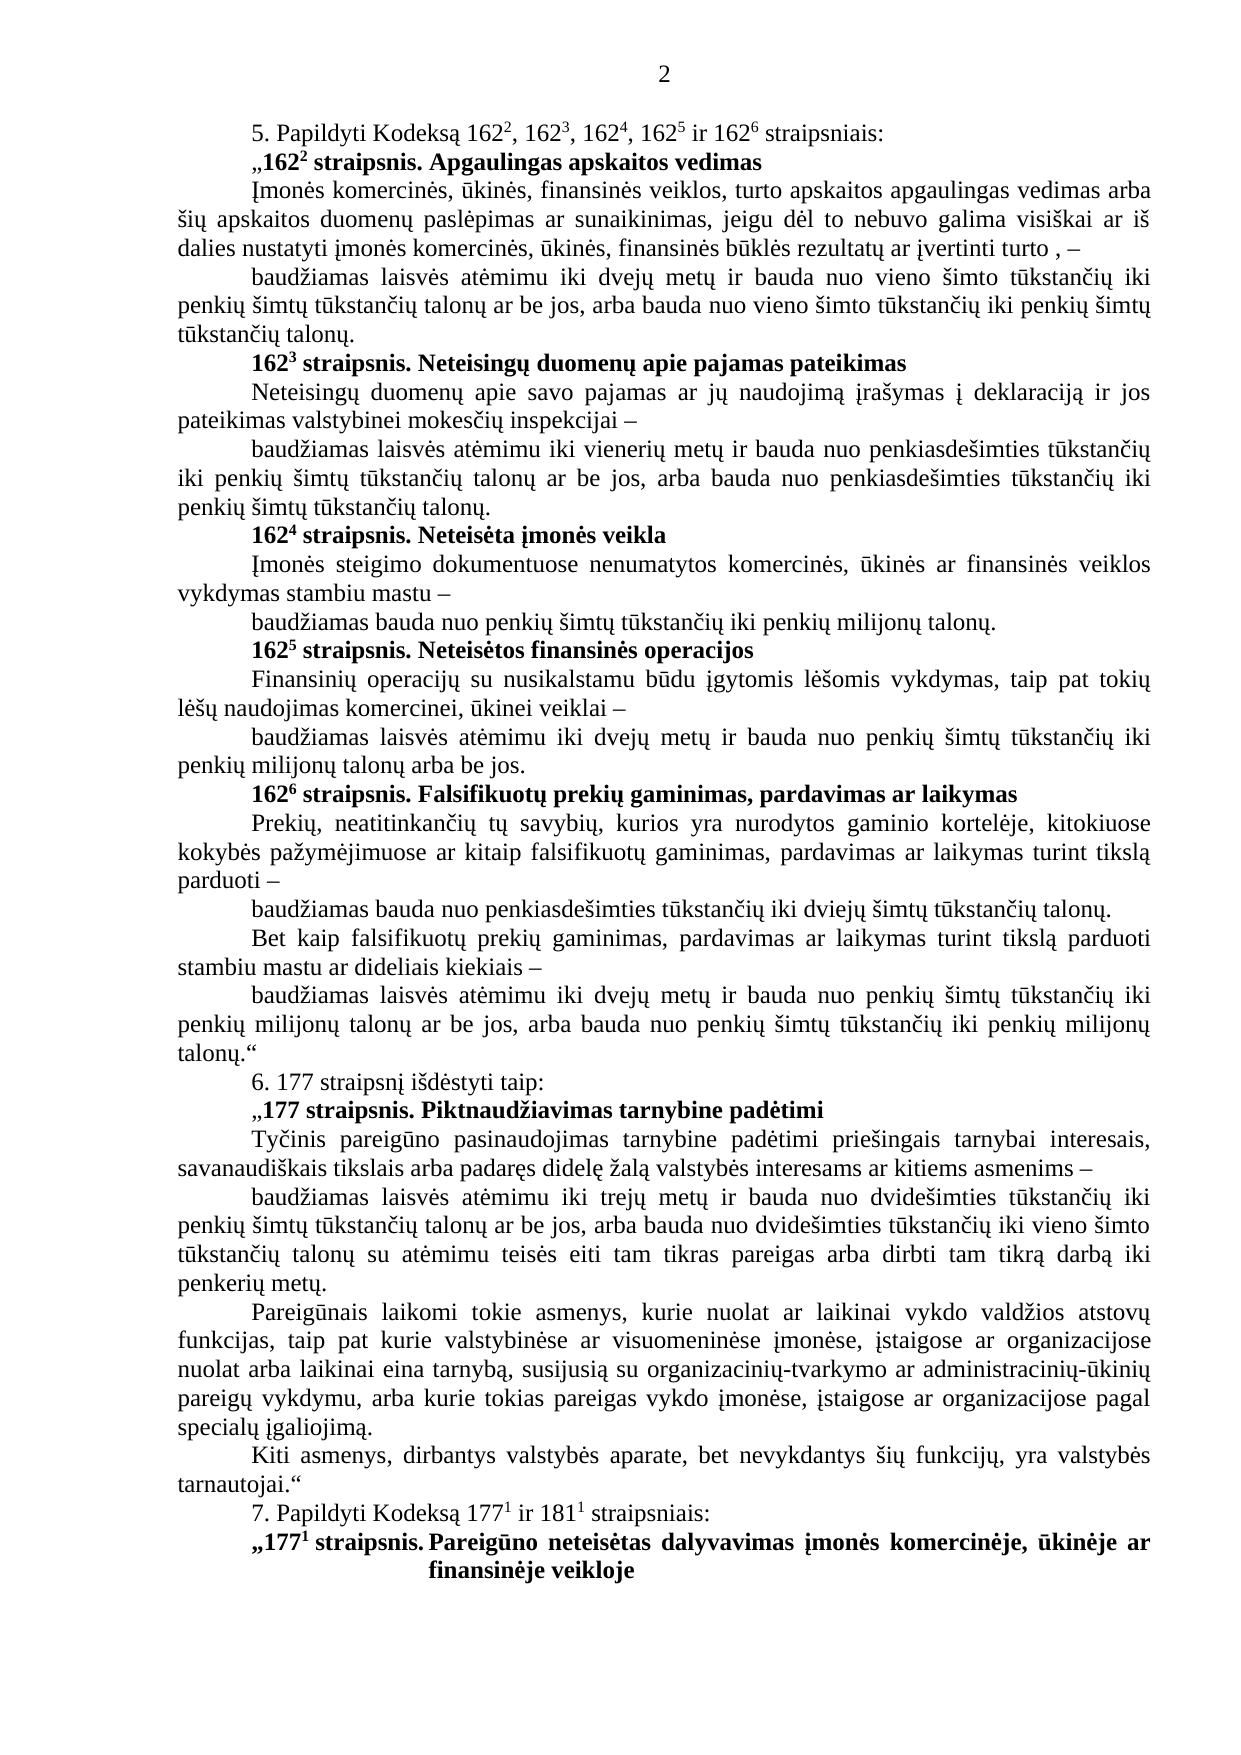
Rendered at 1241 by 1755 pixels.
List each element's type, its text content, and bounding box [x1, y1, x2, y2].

text Kiti asmenys, dirbantys valstybės aparate, bet nevykdantys šių funkcijų, yra valstybės tarnautojai.“ [177, 1441, 1152, 1498]
text baudžiamas laisvės atėmimu iki dvejų metų ir bauda nuo penkių šimtų tūkstančių iki penkių milijonų talonų arba be jos. [177, 722, 1152, 779]
text „1771 straipsnis. Pareigūno neteisėtas dalyvavimas įmonės komercinėje, ūkinėje ar finansinėje veikloje [251, 1527, 1152, 1584]
text baudžiamas laisvės atėmimu iki vienerių metų ir bauda nuo penkiasdešimties tūkstančių iki penkių šimtų tūkstančių talonų ar be jos, arba bauda nuo penkiasdešimties tūkstančių iki penkių šimtų tūkstančių talonų. [177, 434, 1152, 521]
text „1622 straipsnis. Apgaulingas apskaitos vedimas [177, 147, 1152, 176]
text baudžiamas bauda nuo penkių šimtų tūkstančių iki penkių milijonų talonų. [177, 607, 1152, 636]
text Finansinių operacijų su nusikalstamu būdu įgytomis lėšomis vykdymas, taip pat tokių lėšų naudojimas komercinei, ūkinei veiklai – [177, 664, 1152, 722]
text Įmonės komercinės, ūkinės, finansinės veiklos, turto apskaitos apgaulingas vedimas arba šių apskaitos duomenų paslėpimas ar sunaikinimas, jeigu dėl to nebuvo galima visiškai ar iš dalies nustatyti įmonės komercinės, ūkinės, finansinės būklės rezultatų ar įvertinti turto , – [177, 176, 1152, 262]
text 1626 straipsnis. Falsifikuotų prekių gaminimas, pardavimas ar laikymas [177, 779, 1152, 808]
text 7. Papildyti Kodeksą 1771 ir 1811 straipsniais: [177, 1498, 1152, 1527]
text baudžiamas bauda nuo penkiasdešimties tūkstančių iki dviejų šimtų tūkstančių talonų. [177, 894, 1152, 923]
text baudžiamas laisvės atėmimu iki dvejų metų ir bauda nuo penkių šimtų tūkstančių iki penkių milijonų talonų ar be jos, arba bauda nuo penkių šimtų tūkstančių iki penkių milijonų talonų.“ [177, 981, 1152, 1067]
text Pareigūnais laikomi tokie asmenys, kurie nuolat ar laikinai vykdo valdžios atstovų funkcijas, taip pat kurie valstybinėse ar visuomeninėse įmonėse, įstaigose ar organizacijose nuolat arba laikinai eina tarnybą, susijusią su organizacinių-tvarkymo ar administracinių-ūkinių pareigų vykdymu, arba kurie tokias pareigas vykdo įmonėse, įstaigose ar organizacijose pagal specialų įgaliojimą. [177, 1297, 1152, 1441]
text baudžiamas laisvės atėmimu iki trejų metų ir bauda nuo dvidešimties tūkstančių iki penkių šimtų tūkstančių talonų ar be jos, arba bauda nuo dvidešimties tūkstančių iki vieno šimto tūkstančių talonų su atėmimu teisės eiti tam tikras pareigas arba dirbti tam tikrą darbą iki penkerių metų. [177, 1182, 1152, 1297]
text Bet kaip falsifikuotų prekių gaminimas, pardavimas ar laikymas turint tikslą parduoti stambiu mastu ar dideliais kiekiais – [177, 923, 1152, 981]
text 6. 177 straipsnį išdėstyti taip: [177, 1067, 1152, 1096]
text „177 straipsnis. Piktnaudžiavimas tarnybine padėtimi [177, 1096, 1152, 1124]
text 1623 straipsnis. Neteisingų duomenų apie pajamas pateikimas [177, 348, 1152, 377]
text 5. Papildyti Kodeksą 1622, 1623, 1624, 1625 ir 1626 straipsniais: [177, 118, 1152, 147]
text Prekių, neatitinkančių tų savybių, kurios yra nurodytos gaminio kortelėje, kitokiuose kokybės pažymėjimuose ar kitaip falsifikuotų gaminimas, pardavimas ar laikymas turint tikslą parduoti – [177, 808, 1152, 894]
text baudžiamas laisvės atėmimu iki dvejų metų ir bauda nuo vieno šimto tūkstančių iki penkių šimtų tūkstančių talonų ar be jos, arba bauda nuo vieno šimto tūkstančių iki penkių šimtų tūkstančių talonų. [177, 262, 1152, 348]
text 1625 straipsnis. Neteisėtos finansinės operacijos [177, 636, 1152, 664]
text Tyčinis pareigūno pasinaudojimas tarnybine padėtimi priešingais tarnybai interesais, savanaudiškais tikslais arba padaręs didelę žalą valstybės interesams ar kitiems asmenims – [177, 1124, 1152, 1182]
text 1624 straipsnis. Neteisėta įmonės veikla [177, 521, 1152, 549]
text Neteisingų duomenų apie savo pajamas ar jų naudojimą įrašymas į deklaraciją ir jos pateikimas valstybinei mokesčių inspekcijai – [177, 377, 1152, 434]
text Įmonės steigimo dokumentuose nenumatytos komercinės, ūkinės ar finansinės veiklos vykdymas stambiu mastu – [177, 549, 1152, 607]
